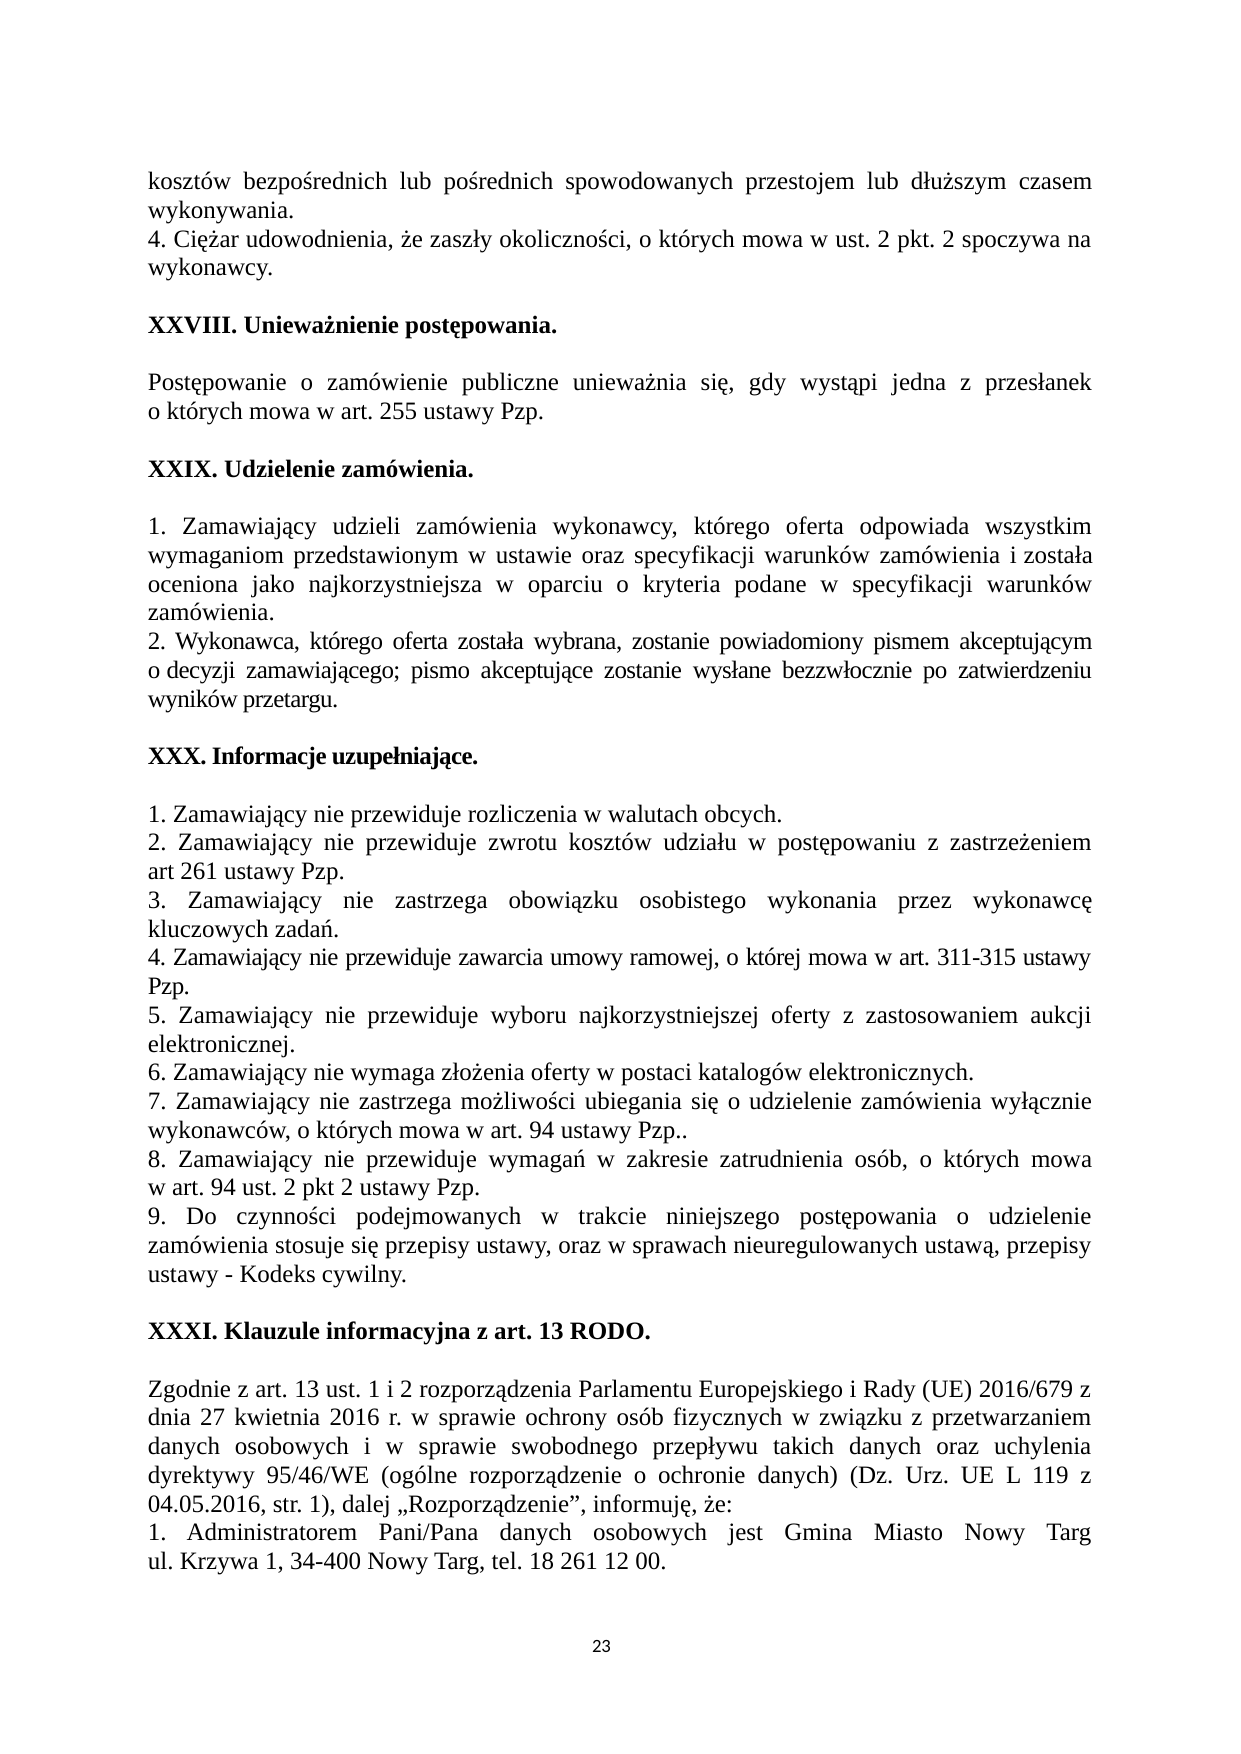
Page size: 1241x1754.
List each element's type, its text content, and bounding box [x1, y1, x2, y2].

text 7. Zamawiający nie zastrzega możliwości ubiegania się o udzielenie zamówienia wyłącznie wykonawców, o których mowa w art. 94 ustawy Pzp.. [148, 1086, 1093, 1144]
text XXIX. Udzielenie zamówienia. [148, 454, 1093, 482]
text 6. Zamawiający nie wymaga złożenia oferty w postaci katalogów elektronicznych. [148, 1057, 1093, 1086]
text Zgodnie z art. 13 ust. 1 i 2 rozporządzenia Parlamentu Europejskiego i Rady (UE) 2016/679 z dnia 27 kwietnia 2016 r. w sprawie ochrony osób fizycznych w związku z przetwarzaniem danych osobowych i w sprawie swobodnego przepływu takich danych oraz uchylenia dyrektywy 95/46/WE (ogólne rozporządzenie o ochronie danych) (Dz. Urz. UE L 119 z 04.05.2016, str. 1), dalej „Rozporządzenie”, informuję, że: [148, 1374, 1093, 1517]
text 1. Zamawiający nie przewiduje rozliczenia w walutach obcych. [148, 799, 1093, 827]
text XXXI. Klauzule informacyjna z art. 13 RODO. [148, 1316, 1093, 1345]
text XXX. Informacje uzupełniające. [148, 741, 1093, 770]
text Postępowanie o zamówienie publiczne unieważnia się, gdy wystąpi jedna z przesłanek o których mowa w art. 255 ustawy Pzp. [148, 367, 1093, 425]
text 4. Ciężar udowodnienia, że zaszły okoliczności, o których mowa w ust. 2 pkt. 2 spoczywa na wykonawcy. [148, 224, 1093, 281]
text 5. Zamawiający nie przewiduje wyboru najkorzystniejszej oferty z zastosowaniem aukcji elektronicznej. [148, 1000, 1093, 1057]
text 2. Wykonawca, którego oferta została wybrana, zostanie powiadomiony pismem akceptującym o decyzji zamawiającego; pismo akceptujące zostanie wysłane bezzwłocznie po zatwierdzeniu wyników przetargu. [148, 626, 1093, 712]
text 4. Zamawiający nie przewiduje zawarcia umowy ramowej, o której mowa w art. 311-315 ustawy Pzp. [148, 942, 1093, 1000]
text kosztów bezpośrednich lub pośrednich spowodowanych przestojem lub dłuższym czasem wykonywania. [148, 166, 1093, 224]
text 1. Zamawiający udzieli zamówienia wykonawcy, którego oferta odpowiada wszystkim wymaganiom przedstawionym w ustawie oraz specyfikacji warunków zamówienia i została oceniona jako najkorzystniejsza w oparciu o kryteria podane w specyfikacji warunków zamówienia. [148, 511, 1093, 626]
text 9. Do czynności podejmowanych w trakcie niniejszego postępowania o udzielenie zamówienia stosuje się przepisy ustawy, oraz w sprawach nieuregulowanych ustawą, przepisy ustawy - Kodeks cywilny. [148, 1201, 1093, 1287]
text 1. Administratorem Pani/Pana danych osobowych jest Gmina Miasto Nowy Targ ul. Krzywa 1, 34-400 Nowy Targ, tel. 18 261 12 00. [148, 1517, 1093, 1575]
text 2. Zamawiający nie przewiduje zwrotu kosztów udziału w postępowaniu z zastrzeżeniem art 261 ustawy Pzp. [148, 827, 1093, 885]
text 8. Zamawiający nie przewiduje wymagań w zakresie zatrudnienia osób, o których mowa w art. 94 ust. 2 pkt 2 ustawy Pzp. [148, 1144, 1093, 1201]
text 3. Zamawiający nie zastrzega obowiązku osobistego wykonania przez wykonawcę kluczowych zadań. [148, 885, 1093, 942]
text XXVIII. Unieważnienie postępowania. [148, 310, 1093, 339]
